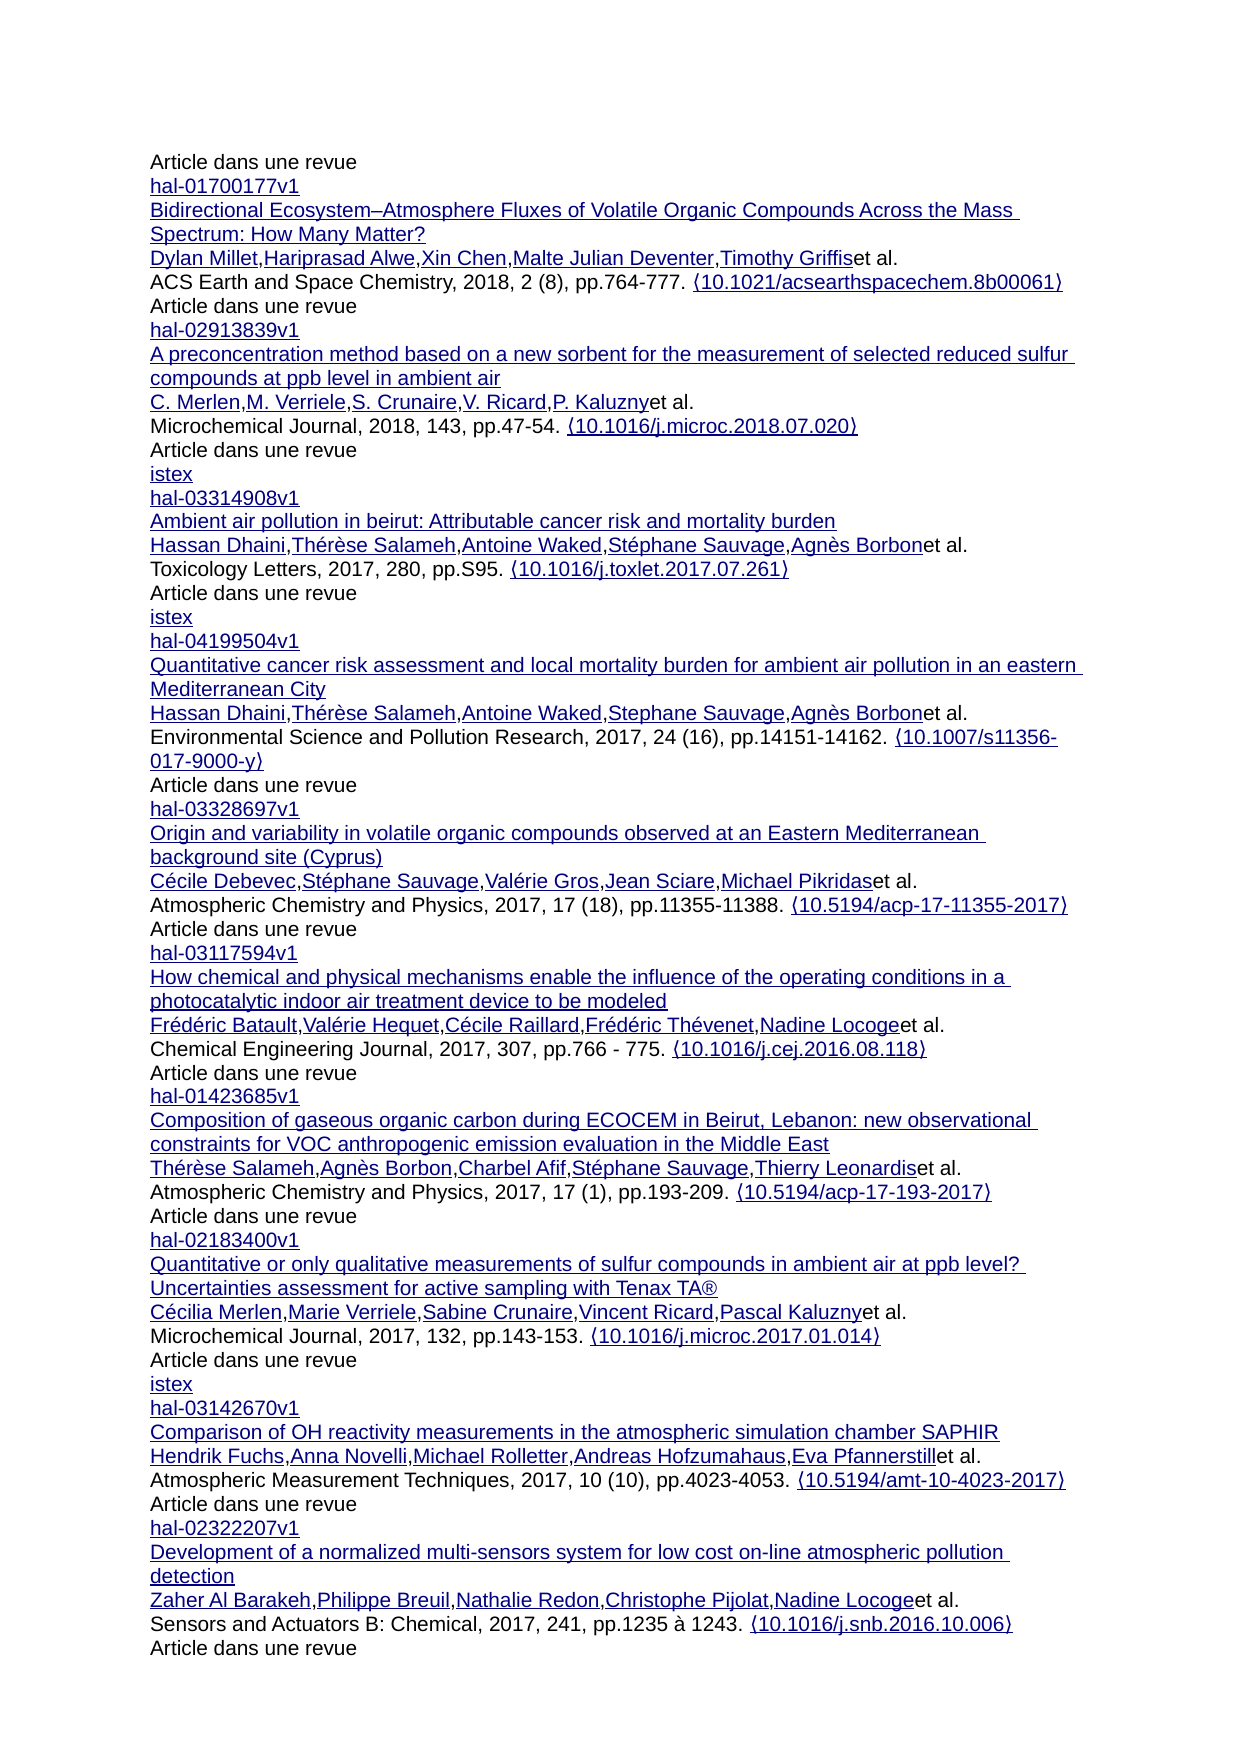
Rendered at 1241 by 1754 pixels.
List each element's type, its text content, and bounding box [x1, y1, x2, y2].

table_cell Bidirectional Ecosystem–Atmosphere Fluxes of Volatile Organic Compounds Across the Mass Spectrum: How Many Matter? Dylan Millet,Hariprasad Alwe,Xin Chen,Malte Julian Deventer,Timothy Griffiset al. ACS Earth and Space Chemistry, 2018, 2 (8), pp.764-777. ⟨10.1021/acsearthspacechem.8b00061⟩ Article dans une revue hal-02913839v1 [150, 198, 1090, 342]
table_cell A preconcentration method based on a new sorbent for the measurement of selected reduced sulfur compounds at ppb level in ambient air C. Merlen,M. Verriele,S. Crunaire,V. Ricard,P. Kaluznyet al. Microchemical Journal, 2018, 143, pp.47-54. ⟨10.1016/j.microc.2018.07.020⟩ Article dans une revue istex hal-03314908v1 [150, 342, 1090, 509]
table_cell Ambient air pollution in beirut: Attributable cancer risk and mortality burden Hassan Dhaini,Thérèse Salameh,Antoine Waked,Stéphane Sauvage,Agnès Borbonet al. Toxicology Letters, 2017, 280, pp.S95. ⟨10.1016/j.toxlet.2017.07.261⟩ Article dans une revue istex hal-04199504v1 [150, 509, 1090, 653]
table_cell How chemical and physical mechanisms enable the influence of the operating conditions in a photocatalytic indoor air treatment device to be modeled Frédéric Batault,Valérie Hequet,Cécile Raillard,Frédéric Thévenet,Nadine Locogeet al. Chemical Engineering Journal, 2017, 307, pp.766 - 775. ⟨10.1016/j.cej.2016.08.118⟩ Article dans une revue hal-01423685v1 [150, 965, 1090, 1108]
table_cell Quantitative cancer risk assessment and local mortality burden for ambient air pollution in an eastern Mediterranean City Hassan Dhaini,Thérèse Salameh,Antoine Waked,Stephane Sauvage,Agnès Borbonet al. Environmental Science and Pollution Research, 2017, 24 (16), pp.14151-14162. ⟨10.1007/s11356-017-9000-y⟩ Article dans une revue hal-03328697v1 [150, 653, 1090, 821]
table_cell Origin and variability in volatile organic compounds observed at an Eastern Mediterranean background site (Cyprus) Cécile Debevec,Stéphane Sauvage,Valérie Gros,Jean Sciare,Michael Pikridaset al. Atmospheric Chemistry and Physics, 2017, 17 (18), pp.11355-11388. ⟨10.5194/acp-17-11355-2017⟩ Article dans une revue hal-03117594v1 [150, 821, 1090, 964]
table_cell Development of a normalized multi-sensors system for low cost on-line atmospheric pollution detection Zaher Al Barakeh,Philippe Breuil,Nathalie Redon,Christophe Pijolat,Nadine Locogeet al. Sensors and Actuators B: Chemical, 2017, 241, pp.1235 à 1243. ⟨10.1016/j.snb.2016.10.006⟩ Article dans une revue [150, 1540, 1090, 1659]
table_cell Article dans une revue hal-01700177v1 [150, 150, 1090, 198]
table_cell Comparison of OH reactivity measurements in the atmospheric simulation chamber SAPHIR Hendrik Fuchs,Anna Novelli,Michael Rolletter,Andreas Hofzumahaus,Eva Pfannerstillet al. Atmospheric Measurement Techniques, 2017, 10 (10), pp.4023-4053. ⟨10.5194/amt-10-4023-2017⟩ Article dans une revue hal-02322207v1 [150, 1420, 1090, 1539]
table_cell Quantitative or only qualitative measurements of sulfur compounds in ambient air at ppb level? Uncertainties assessment for active sampling with Tenax TA® Cécilia Merlen,Marie Verriele,Sabine Crunaire,Vincent Ricard,Pascal Kaluznyet al. Microchemical Journal, 2017, 132, pp.143-153. ⟨10.1016/j.microc.2017.01.014⟩ Article dans une revue istex hal-03142670v1 [150, 1252, 1090, 1420]
table_cell Composition of gaseous organic carbon during ECOCEM in Beirut, Lebanon: new observational constraints for VOC anthropogenic emission evaluation in the Middle East Thérèse Salameh,Agnès Borbon,Charbel Afif,Stéphane Sauvage,Thierry Leonardiset al. Atmospheric Chemistry and Physics, 2017, 17 (1), pp.193-209. ⟨10.5194/acp-17-193-2017⟩ Article dans une revue hal-02183400v1 [150, 1108, 1090, 1252]
